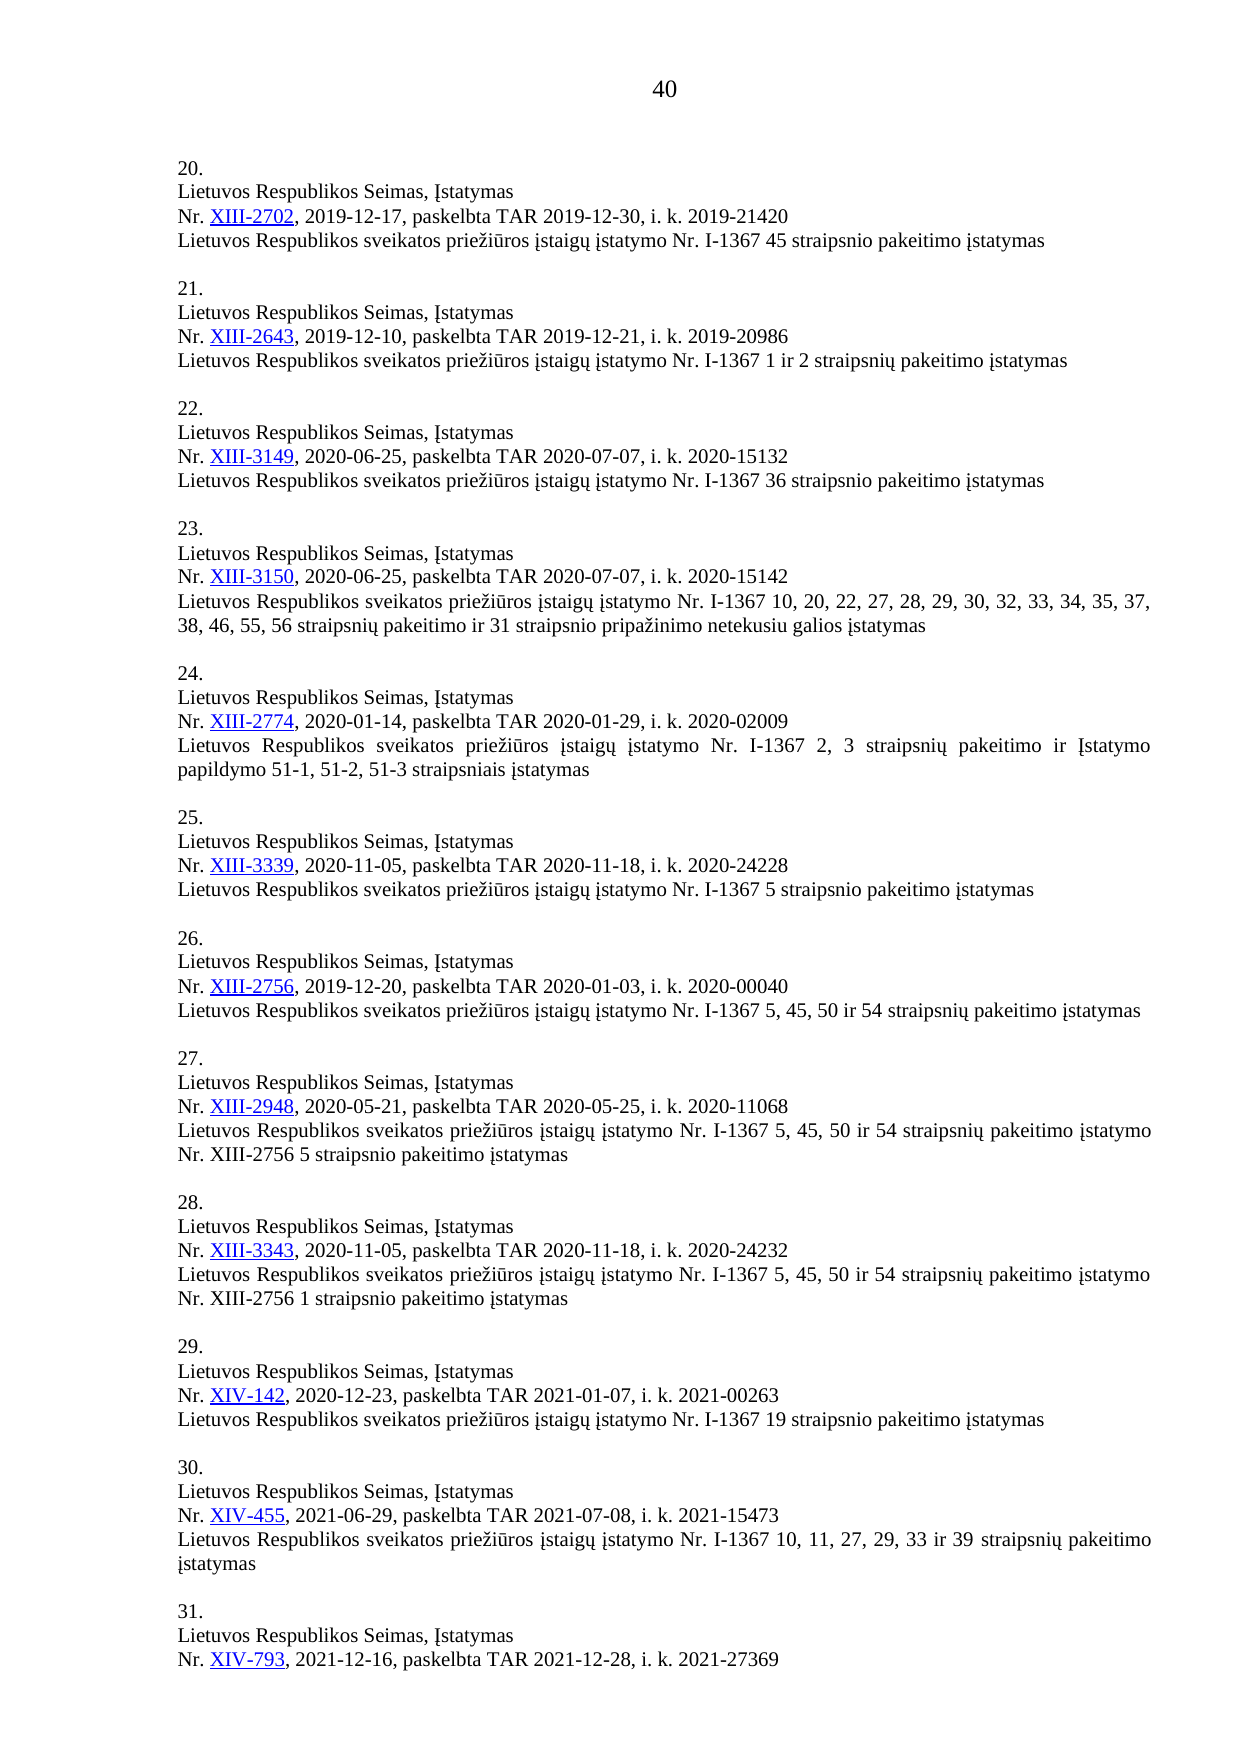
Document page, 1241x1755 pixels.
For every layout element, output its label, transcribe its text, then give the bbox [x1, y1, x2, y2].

text Nr. XIII-2643, 2019-12-10, paskelbta TAR 2019-12-21, i. k. 2019-20986 [177, 324, 1152, 348]
text 30. [177, 1455, 1152, 1479]
text Lietuvos Respublikos Seimas, Įstatymas [177, 1358, 1152, 1383]
text Lietuvos Respublikos Seimas, Įstatymas [177, 179, 1152, 203]
text Lietuvos Respublikos sveikatos priežiūros įstaigų įstatymo Nr. I-1367 10, 11, 27, 29, 33 ir 39 straipsnių pakeitimo įstatymas [177, 1527, 1152, 1575]
text 28. [177, 1190, 1152, 1214]
text 29. [177, 1334, 1152, 1358]
text Nr. XIV-455, 2021-06-29, paskelbta TAR 2021-07-08, i. k. 2021-15473 [177, 1503, 1152, 1527]
text Lietuvos Respublikos Seimas, Įstatymas [177, 949, 1152, 973]
text 20. [177, 155, 1152, 179]
text Nr. XIII-3150, 2020-06-25, paskelbta TAR 2020-07-07, i. k. 2020-15142 [177, 564, 1152, 588]
text Lietuvos Respublikos sveikatos priežiūros įstaigų įstatymo Nr. I-1367 10, 20, 22, 27, 28, 29, 30, 32, 33, 34, 35, 37, 38, 46, 55, 56 straipsnių pakeitimo ir 31 straipsnio pripažinimo netekusiu galios įstatymas [177, 588, 1152, 637]
text Lietuvos Respublikos sveikatos priežiūros įstaigų įstatymo Nr. I-1367 5 straipsnio pakeitimo įstatymas [177, 877, 1152, 901]
text Lietuvos Respublikos Seimas, Įstatymas [177, 1070, 1152, 1094]
text Lietuvos Respublikos Seimas, Įstatymas [177, 1479, 1152, 1503]
text Lietuvos Respublikos Seimas, Įstatymas [177, 300, 1152, 324]
text Lietuvos Respublikos sveikatos priežiūros įstaigų įstatymo Nr. I-1367 5, 45, 50 ir 54 straipsnių pakeitimo įstatymo Nr. XIII-2756 1 straipsnio pakeitimo įstatymas [177, 1262, 1152, 1310]
text 27. [177, 1046, 1152, 1070]
text 24. [177, 661, 1152, 685]
text Nr. XIII-2702, 2019-12-17, paskelbta TAR 2019-12-30, i. k. 2019-21420 [177, 203, 1152, 228]
text Lietuvos Respublikos Seimas, Įstatymas [177, 420, 1152, 444]
text 26. [177, 925, 1152, 949]
text Nr. XIII-3149, 2020-06-25, paskelbta TAR 2020-07-07, i. k. 2020-15132 [177, 444, 1152, 468]
text Nr. XIII-2948, 2020-05-21, paskelbta TAR 2020-05-25, i. k. 2020-11068 [177, 1094, 1152, 1118]
text Lietuvos Respublikos sveikatos priežiūros įstaigų įstatymo Nr. I-1367 2, 3 straipsnių pakeitimo ir Įstatymo papildymo 51-1, 51-2, 51-3 straipsniais įstatymas [177, 733, 1152, 781]
text Nr. XIII-2774, 2020-01-14, paskelbta TAR 2020-01-29, i. k. 2020-02009 [177, 709, 1152, 733]
text Nr. XIV-793, 2021-12-16, paskelbta TAR 2021-12-28, i. k. 2021-27369 [177, 1647, 1152, 1671]
text Nr. XIII-3343, 2020-11-05, paskelbta TAR 2020-11-18, i. k. 2020-24232 [177, 1238, 1152, 1262]
text Nr. XIV-142, 2020-12-23, paskelbta TAR 2021-01-07, i. k. 2021-00263 [177, 1383, 1152, 1407]
text 25. [177, 805, 1152, 829]
text Lietuvos Respublikos Seimas, Įstatymas [177, 540, 1152, 564]
text Lietuvos Respublikos Seimas, Įstatymas [177, 1214, 1152, 1238]
text Lietuvos Respublikos sveikatos priežiūros įstaigų įstatymo Nr. I-1367 1 ir 2 straipsnių pakeitimo įstatymas [177, 348, 1152, 372]
text Lietuvos Respublikos sveikatos priežiūros įstaigų įstatymo Nr. I-1367 36 straipsnio pakeitimo įstatymas [177, 468, 1152, 492]
text Lietuvos Respublikos Seimas, Įstatymas [177, 829, 1152, 853]
text Lietuvos Respublikos sveikatos priežiūros įstaigų įstatymo Nr. I-1367 19 straipsnio pakeitimo įstatymas [177, 1407, 1152, 1431]
text Lietuvos Respublikos Seimas, Įstatymas [177, 685, 1152, 709]
text Lietuvos Respublikos sveikatos priežiūros įstaigų įstatymo Nr. I-1367 45 straipsnio pakeitimo įstatymas [177, 228, 1152, 252]
text 21. [177, 276, 1152, 300]
text 31. [177, 1599, 1152, 1623]
text Lietuvos Respublikos sveikatos priežiūros įstaigų įstatymo Nr. I-1367 5, 45, 50 ir 54 straipsnių pakeitimo įstatymas [177, 998, 1152, 1022]
text Nr. XIII-3339, 2020-11-05, paskelbta TAR 2020-11-18, i. k. 2020-24228 [177, 853, 1152, 877]
text Lietuvos Respublikos sveikatos priežiūros įstaigų įstatymo Nr. I-1367 5, 45, 50 ir 54 straipsnių pakeitimo įstatymo Nr. XIII-2756 5 straipsnio pakeitimo įstatymas [177, 1118, 1152, 1166]
text Lietuvos Respublikos Seimas, Įstatymas [177, 1623, 1152, 1647]
text 22. [177, 396, 1152, 420]
text 23. [177, 516, 1152, 540]
text Nr. XIII-2756, 2019-12-20, paskelbta TAR 2020-01-03, i. k. 2020-00040 [177, 973, 1152, 998]
